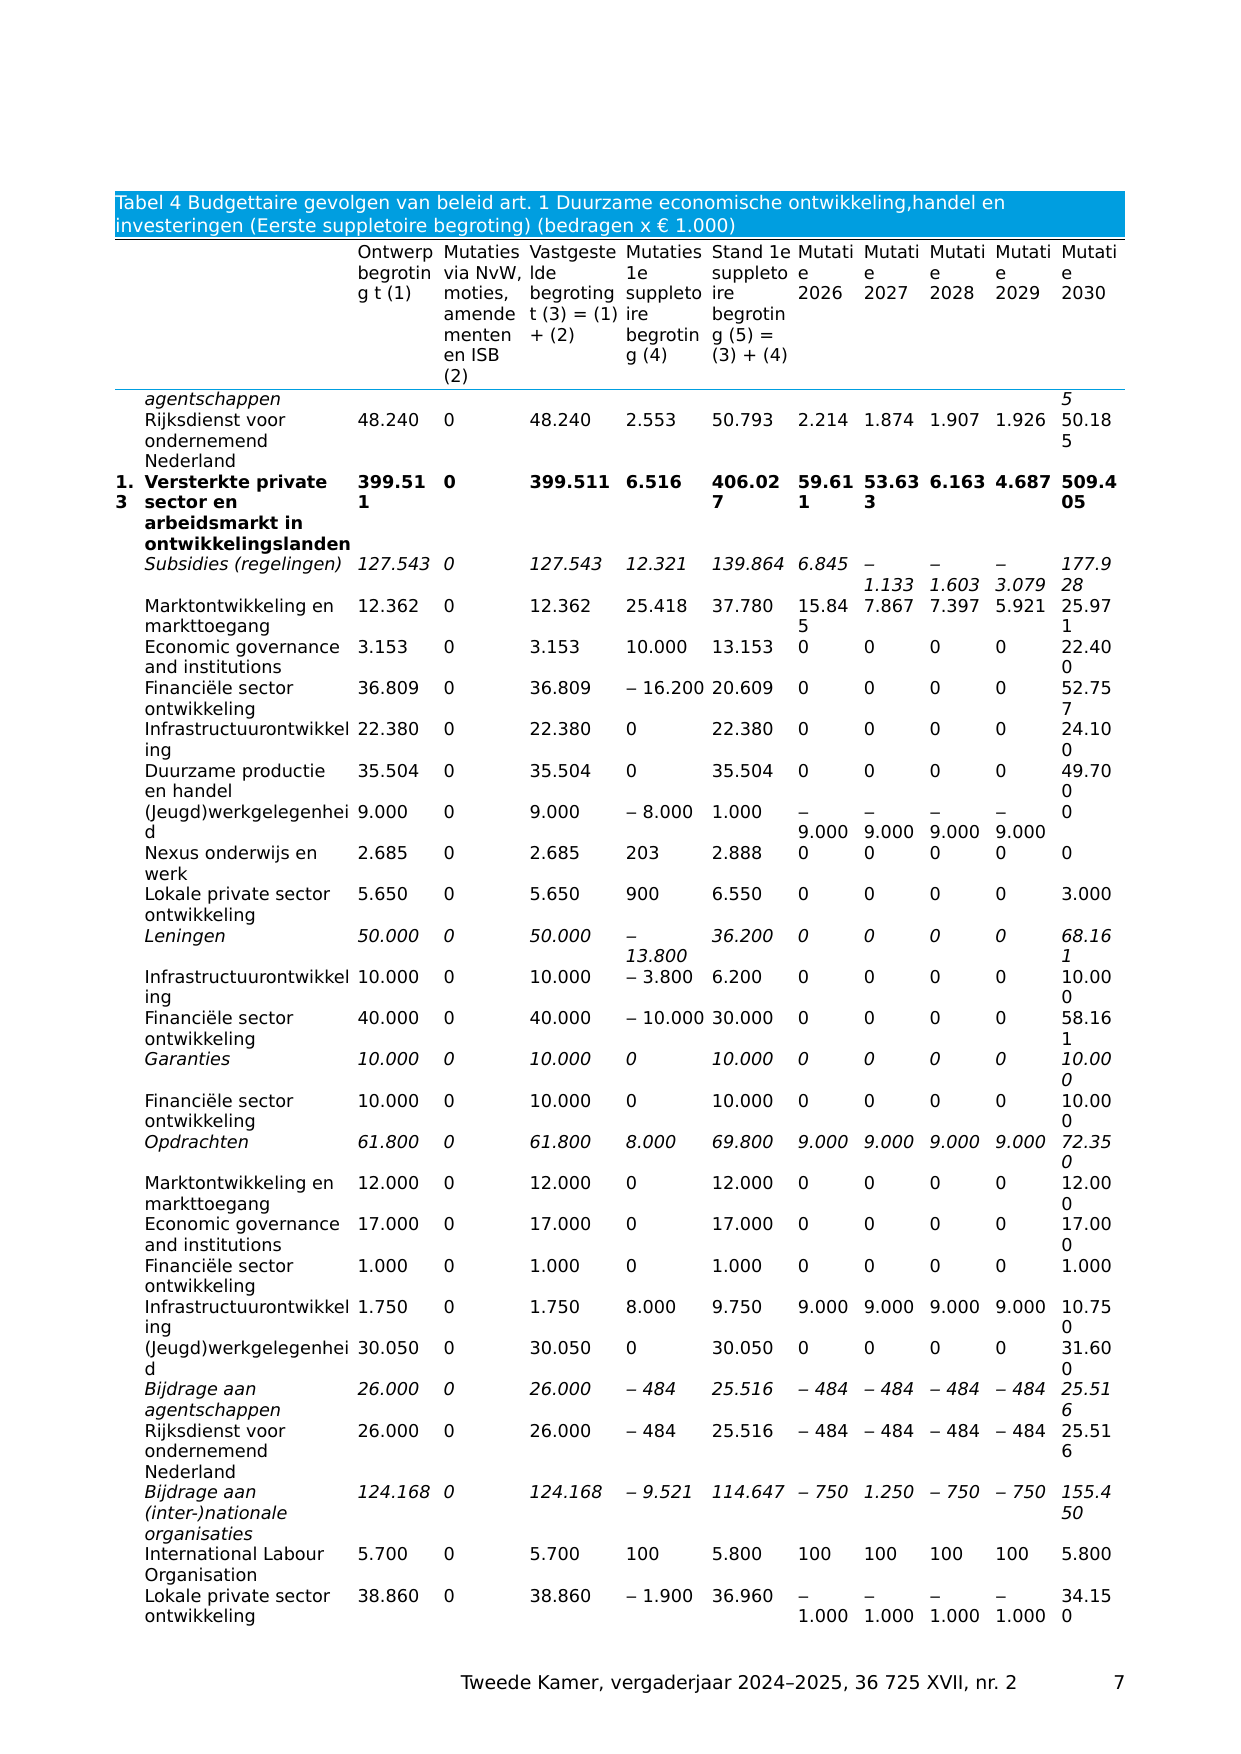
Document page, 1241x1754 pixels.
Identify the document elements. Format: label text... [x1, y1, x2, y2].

table_cell 0 [440, 1049, 526, 1091]
table_cell Financiële sector ontwikkeling [141, 1091, 354, 1132]
table_cell 0 [926, 1008, 992, 1049]
table_cell 25.516 [1058, 1379, 1125, 1421]
table_cell 30.050 [709, 1338, 795, 1379]
table_cell 6.516 [623, 472, 709, 554]
table_cell Marktontwikkeling en markttoegang [141, 1173, 354, 1214]
table_cell ‒ 484 [926, 1421, 992, 1482]
table_cell [115, 1132, 141, 1173]
table_cell 12.000 [709, 1173, 795, 1214]
table_cell 2.685 [526, 843, 623, 884]
table_cell [115, 719, 141, 761]
table_cell 0 [440, 967, 526, 1008]
table_cell 0 [1058, 802, 1125, 843]
table_cell Mutatie 2027 [861, 240, 926, 389]
table_cell 12.000 [526, 1173, 623, 1214]
table_cell 0 [440, 1483, 526, 1544]
table_cell 10.000 [1058, 1091, 1125, 1132]
table_cell 6.550 [709, 884, 795, 926]
table_cell [926, 390, 992, 410]
table_cell [115, 926, 141, 967]
table_cell 0 [1058, 843, 1125, 884]
table_cell Rijksdienst voor ondernemend Nederland [141, 410, 354, 472]
table_cell ‒ 1.000 [992, 1586, 1058, 1627]
table_cell [115, 843, 141, 884]
table_cell Financiële sector ontwikkeling [141, 1008, 354, 1049]
table_cell 17.000 [354, 1214, 440, 1256]
table_cell [861, 390, 926, 410]
table_cell ‒ 1.000 [926, 1586, 992, 1627]
table_cell 3.153 [526, 637, 623, 678]
table_cell [992, 390, 1058, 410]
table_cell 10.000 [354, 967, 440, 1008]
table_cell 10.000 [354, 1049, 440, 1091]
table_cell 26.000 [354, 1421, 440, 1482]
table_cell 38.860 [354, 1586, 440, 1627]
table_cell 17.000 [709, 1214, 795, 1256]
table_cell 50.000 [354, 926, 440, 967]
table_cell 0 [861, 719, 926, 761]
table_cell ‒ 9.000 [926, 802, 992, 843]
table_cell 61.800 [526, 1132, 623, 1173]
table_cell 0 [795, 678, 861, 719]
table_cell 6.163 [926, 472, 992, 554]
table_cell ‒ 484 [623, 1421, 709, 1482]
table_cell [115, 884, 141, 926]
table_cell 0 [861, 1008, 926, 1049]
table_cell 10.750 [1058, 1297, 1125, 1338]
table_cell Garanties [141, 1049, 354, 1091]
table_cell 10.000 [709, 1049, 795, 1091]
table_cell 9.000 [526, 802, 623, 843]
table_cell 0 [992, 1256, 1058, 1297]
table_cell Marktontwikkeling en markttoegang [141, 596, 354, 637]
table_cell 100 [992, 1544, 1058, 1586]
table_cell 5 [1058, 390, 1125, 410]
table_cell 4.687 [992, 472, 1058, 554]
table_cell 40.000 [526, 1008, 623, 1049]
table_cell [115, 554, 141, 596]
table_cell [115, 761, 141, 802]
table_cell ‒ 10.000 [623, 1008, 709, 1049]
table_cell 0 [795, 1256, 861, 1297]
table_cell [115, 596, 141, 637]
table_cell Economic governance and institutions [141, 1214, 354, 1256]
table_cell 13.153 [709, 637, 795, 678]
table_cell 9.000 [795, 1132, 861, 1173]
table_cell 0 [861, 884, 926, 926]
table_cell 50.793 [709, 410, 795, 472]
table_cell Vastgestelde begroting t (3) = (1) + (2) [526, 240, 623, 389]
table_cell 0 [926, 1256, 992, 1297]
table_cell Mutatie 2029 [992, 240, 1058, 389]
table_cell 0 [926, 637, 992, 678]
table_cell 72.350 [1058, 1132, 1125, 1173]
table_cell 22.380 [526, 719, 623, 761]
table_cell 50.185 [1058, 410, 1125, 472]
table_cell 22.400 [1058, 637, 1125, 678]
table_cell ‒ 750 [926, 1483, 992, 1544]
table_cell ‒ 484 [623, 1379, 709, 1421]
table_cell 509.405 [1058, 472, 1125, 554]
table_cell Stand 1e suppletoire begroting (5) = (3) + (4) [709, 240, 795, 389]
table_cell ‒ 1.000 [795, 1586, 861, 1627]
table_cell 406.027 [709, 472, 795, 554]
table_cell 12.000 [354, 1173, 440, 1214]
table_cell 12.362 [354, 596, 440, 637]
table_cell 5.700 [354, 1544, 440, 1586]
table_cell 139.864 [709, 554, 795, 596]
table_cell 26.000 [526, 1421, 623, 1482]
table_cell 10.000 [526, 1091, 623, 1132]
table_cell 0 [861, 1338, 926, 1379]
table_cell ‒ 9.000 [861, 802, 926, 843]
table_cell 0 [440, 1586, 526, 1627]
table_cell 0 [992, 1173, 1058, 1214]
table_cell 0 [795, 967, 861, 1008]
table_cell 1.750 [526, 1297, 623, 1338]
table_cell International Labour Organisation [141, 1544, 354, 1586]
table_cell 0 [623, 719, 709, 761]
table_cell Economic governance and institutions [141, 637, 354, 678]
table_cell 0 [795, 884, 861, 926]
table_cell 0 [623, 1338, 709, 1379]
table_cell 0 [992, 884, 1058, 926]
table_cell Infrastructuurontwikkeling [141, 719, 354, 761]
table_cell 0 [440, 1379, 526, 1421]
table_cell 0 [440, 926, 526, 967]
table_cell 35.504 [354, 761, 440, 802]
table_cell [115, 1544, 141, 1586]
table_cell [115, 1214, 141, 1256]
table_cell 34.150 [1058, 1586, 1125, 1627]
table_cell [115, 1338, 141, 1379]
table_cell 0 [440, 1297, 526, 1338]
table_cell 12.362 [526, 596, 623, 637]
table_cell 5.700 [526, 1544, 623, 1586]
table_cell 52.757 [1058, 678, 1125, 719]
table_cell 7.867 [861, 596, 926, 637]
table_cell 1.250 [861, 1483, 926, 1544]
table_cell 0 [861, 967, 926, 1008]
table_cell 1.000 [709, 1256, 795, 1297]
table_cell ‒ 484 [926, 1379, 992, 1421]
table_cell 0 [992, 1214, 1058, 1256]
table_cell 0 [926, 843, 992, 884]
table_cell 399.511 [526, 472, 623, 554]
table_cell ‒ 9.000 [795, 802, 861, 843]
table_cell 0 [992, 719, 1058, 761]
table_cell ‒ 750 [992, 1483, 1058, 1544]
table_cell 6.200 [709, 967, 795, 1008]
table_cell 0 [623, 1214, 709, 1256]
table_cell 0 [861, 1091, 926, 1132]
table_cell [115, 1008, 141, 1049]
table_cell 0 [926, 761, 992, 802]
table_cell ‒ 1.900 [623, 1586, 709, 1627]
table_cell 2.553 [623, 410, 709, 472]
table_cell 0 [992, 637, 1058, 678]
table_cell 0 [861, 678, 926, 719]
table_cell 900 [623, 884, 709, 926]
table_cell 9.000 [926, 1297, 992, 1338]
table_cell 0 [440, 410, 526, 472]
table_cell 1.907 [926, 410, 992, 472]
table_cell Duurzame productie en handel [141, 761, 354, 802]
table_cell 0 [795, 1049, 861, 1091]
table_cell 10.000 [354, 1091, 440, 1132]
table_cell 36.960 [709, 1586, 795, 1627]
table_cell 5.800 [1058, 1544, 1125, 1586]
table_cell 0 [926, 884, 992, 926]
table_cell 20.609 [709, 678, 795, 719]
table_cell [115, 1256, 141, 1297]
table_cell 30.050 [526, 1338, 623, 1379]
table_cell [526, 390, 623, 410]
table_cell 155.450 [1058, 1483, 1125, 1544]
table_cell 10.000 [1058, 967, 1125, 1008]
table_cell [795, 390, 861, 410]
table_cell 10.000 [1058, 1049, 1125, 1091]
table_cell 38.860 [526, 1586, 623, 1627]
table_cell 127.543 [354, 554, 440, 596]
table_cell 114.647 [709, 1483, 795, 1544]
table_cell 1.000 [709, 802, 795, 843]
table_cell 9.000 [861, 1297, 926, 1338]
table_cell ‒ 484 [992, 1379, 1058, 1421]
table_cell 0 [861, 1173, 926, 1214]
table_cell 40.000 [354, 1008, 440, 1049]
table_cell ‒ 3.079 [992, 554, 1058, 596]
table_cell 36.809 [354, 678, 440, 719]
table_cell 25.516 [709, 1421, 795, 1482]
table_cell 30.000 [709, 1008, 795, 1049]
table_cell 0 [861, 637, 926, 678]
table_cell 5.650 [526, 884, 623, 926]
table_cell Ontwerpbegroting t (1) [354, 240, 440, 389]
table_cell ‒ 1.133 [861, 554, 926, 596]
table_cell 48.240 [354, 410, 440, 472]
table_cell Infrastructuurontwikkeling [141, 1297, 354, 1338]
table_cell 50.000 [526, 926, 623, 967]
table_cell 0 [861, 761, 926, 802]
table_cell 36.809 [526, 678, 623, 719]
table_cell 100 [623, 1544, 709, 1586]
table_cell 100 [795, 1544, 861, 1586]
table_cell 0 [926, 1338, 992, 1379]
table_cell Bijdrage aan agentschappen [141, 1379, 354, 1421]
table_cell 203 [623, 843, 709, 884]
table_cell 0 [926, 1091, 992, 1132]
table_cell Financiële sector ontwikkeling [141, 1256, 354, 1297]
table_cell [115, 637, 141, 678]
table_cell 0 [992, 1049, 1058, 1091]
table_cell 0 [440, 1173, 526, 1214]
table_cell ‒ 1.603 [926, 554, 992, 596]
table_cell 0 [926, 1049, 992, 1091]
table_cell 9.000 [795, 1297, 861, 1338]
table_cell 0 [926, 678, 992, 719]
table_cell ‒ 750 [795, 1483, 861, 1544]
table_cell ‒ 8.000 [623, 802, 709, 843]
table_cell 26.000 [526, 1379, 623, 1421]
table_cell 0 [926, 1173, 992, 1214]
table_cell 49.700 [1058, 761, 1125, 802]
table_cell 0 [861, 926, 926, 967]
table_cell 9.000 [992, 1297, 1058, 1338]
table_cell Mutatie 2028 [926, 240, 992, 389]
table_cell 26.000 [354, 1379, 440, 1421]
table_cell [709, 390, 795, 410]
table_cell 5.921 [992, 596, 1058, 637]
table_cell 0 [992, 678, 1058, 719]
table_cell Lokale private sector ontwikkeling [141, 884, 354, 926]
table_cell 399.511 [354, 472, 440, 554]
table_cell 0 [992, 1338, 1058, 1379]
table_cell [115, 1379, 141, 1421]
table_cell [115, 1483, 141, 1544]
table_cell ‒ 1.000 [861, 1586, 926, 1627]
table_cell Mutaties 1e suppletoire begroting (4) [623, 240, 709, 389]
table_cell 0 [623, 1173, 709, 1214]
table_cell 0 [795, 637, 861, 678]
table_cell 0 [440, 884, 526, 926]
table_cell 53.633 [861, 472, 926, 554]
table_cell 0 [440, 596, 526, 637]
table_cell Leningen [141, 926, 354, 967]
table_cell 0 [795, 719, 861, 761]
table_cell [115, 390, 141, 410]
table_cell ‒ 9.000 [992, 802, 1058, 843]
table_cell 3.153 [354, 637, 440, 678]
table_cell 12.000 [1058, 1173, 1125, 1214]
table_cell 69.800 [709, 1132, 795, 1173]
table_cell [623, 390, 709, 410]
table_cell 36.200 [709, 926, 795, 967]
table_cell Nexus onderwijs en werk [141, 843, 354, 884]
table_cell 0 [623, 761, 709, 802]
table_cell 0 [795, 926, 861, 967]
table_cell [141, 240, 354, 389]
table_cell 6.845 [795, 554, 861, 596]
table_cell 59.611 [795, 472, 861, 554]
table_cell 100 [926, 1544, 992, 1586]
table_cell [115, 1421, 141, 1482]
table_cell 0 [440, 1338, 526, 1379]
table_cell 10.000 [526, 1049, 623, 1091]
table_cell 0 [926, 1214, 992, 1256]
table_cell 0 [440, 802, 526, 843]
table_cell [115, 1049, 141, 1091]
table_cell 37.780 [709, 596, 795, 637]
table_cell Lokale private sector ontwikkeling [141, 1586, 354, 1627]
table_cell 0 [440, 1008, 526, 1049]
table_cell 0 [440, 1132, 526, 1173]
table_cell Mutaties via NvW, moties, amendementen en ISB (2) [440, 240, 526, 389]
table_cell 10.000 [526, 967, 623, 1008]
table_cell 0 [440, 554, 526, 596]
table_cell 1.000 [1058, 1256, 1125, 1297]
table_cell Bijdrage aan (inter-)nationale organisaties [141, 1483, 354, 1544]
table_cell 0 [992, 1091, 1058, 1132]
table_cell 177.928 [1058, 554, 1125, 596]
table_cell 25.418 [623, 596, 709, 637]
table_cell 31.600 [1058, 1338, 1125, 1379]
table_cell 1.750 [354, 1297, 440, 1338]
table_cell 25.516 [709, 1379, 795, 1421]
table_cell 61.800 [354, 1132, 440, 1173]
table_cell 0 [926, 926, 992, 967]
table_cell 1.3 [115, 472, 141, 554]
table_cell 127.543 [526, 554, 623, 596]
table_cell 5.650 [354, 884, 440, 926]
table_cell 15.845 [795, 596, 861, 637]
table_cell [115, 240, 141, 389]
table_cell 0 [440, 1091, 526, 1132]
table_cell 2.888 [709, 843, 795, 884]
table_cell 0 [795, 843, 861, 884]
table_cell (Jeugd)werkgelegenheid [141, 802, 354, 843]
table_cell 22.380 [709, 719, 795, 761]
table_cell 0 [992, 967, 1058, 1008]
table_cell [115, 967, 141, 1008]
table_cell ‒ 16.200 [623, 678, 709, 719]
table_cell 0 [623, 1256, 709, 1297]
table_cell [115, 1173, 141, 1214]
table_cell [440, 390, 526, 410]
table_cell 48.240 [526, 410, 623, 472]
table_cell (Jeugd)werkgelegenheid [141, 1338, 354, 1379]
table_cell 0 [795, 761, 861, 802]
table_cell 9.000 [992, 1132, 1058, 1173]
table_cell Opdrachten [141, 1132, 354, 1173]
table_cell 1.874 [861, 410, 926, 472]
table_cell 0 [440, 637, 526, 678]
table_cell Rijksdienst voor ondernemend Nederland [141, 1421, 354, 1482]
table_cell 9.000 [354, 802, 440, 843]
table_cell 2.214 [795, 410, 861, 472]
table_cell 58.161 [1058, 1008, 1125, 1049]
table_cell 9.000 [926, 1132, 992, 1173]
table_cell 0 [992, 843, 1058, 884]
table_cell ‒ 484 [861, 1379, 926, 1421]
table_cell 25.971 [1058, 596, 1125, 637]
table_cell 35.504 [526, 761, 623, 802]
table_cell ‒ 484 [992, 1421, 1058, 1482]
table_cell ‒ 484 [795, 1421, 861, 1482]
table_cell 8.000 [623, 1132, 709, 1173]
table_cell Infrastructuurontwikkeling [141, 967, 354, 1008]
table_cell 124.168 [526, 1483, 623, 1544]
table_cell 8.000 [623, 1297, 709, 1338]
table_cell 0 [992, 761, 1058, 802]
table_cell 124.168 [354, 1483, 440, 1544]
table_cell [115, 1091, 141, 1132]
table_cell 0 [440, 1256, 526, 1297]
table_cell 1.000 [354, 1256, 440, 1297]
table_cell Mutatie 2030 [1058, 240, 1125, 389]
table_cell 0 [623, 1049, 709, 1091]
table_cell 0 [861, 1214, 926, 1256]
table_cell 12.321 [623, 554, 709, 596]
table_cell 25.516 [1058, 1421, 1125, 1482]
table_cell 10.000 [709, 1091, 795, 1132]
table_cell 0 [440, 719, 526, 761]
table_cell ‒ 3.800 [623, 967, 709, 1008]
table_cell 0 [795, 1214, 861, 1256]
table_cell 5.800 [709, 1544, 795, 1586]
table_cell 17.000 [1058, 1214, 1125, 1256]
table_cell [354, 390, 440, 410]
table_cell 9.750 [709, 1297, 795, 1338]
table_cell 0 [440, 843, 526, 884]
table_cell Versterkte private sector en arbeidsmarkt in ontwikkelingslanden [141, 472, 354, 554]
table_cell 0 [623, 1091, 709, 1132]
table_cell [115, 678, 141, 719]
table_cell 0 [440, 472, 526, 554]
table_cell 0 [992, 1008, 1058, 1049]
table_cell [115, 802, 141, 843]
table_cell 0 [440, 678, 526, 719]
table_cell 0 [861, 1256, 926, 1297]
table_cell Subsidies (regelingen) [141, 554, 354, 596]
table_cell 3.000 [1058, 884, 1125, 926]
table_cell 0 [926, 719, 992, 761]
table_cell 30.050 [354, 1338, 440, 1379]
table_cell 7.397 [926, 596, 992, 637]
table_cell 0 [861, 1049, 926, 1091]
table_cell 10.000 [623, 637, 709, 678]
table_cell 0 [440, 1421, 526, 1482]
table_cell ‒ 484 [795, 1379, 861, 1421]
table_cell 0 [795, 1091, 861, 1132]
table_cell 2.685 [354, 843, 440, 884]
table_cell 0 [795, 1008, 861, 1049]
table_cell 0 [795, 1173, 861, 1214]
table_cell 0 [440, 761, 526, 802]
table_cell ‒ 9.521 [623, 1483, 709, 1544]
table_cell 0 [440, 1544, 526, 1586]
table_cell 22.380 [354, 719, 440, 761]
table_cell 0 [926, 967, 992, 1008]
table_cell 68.161 [1058, 926, 1125, 967]
table_cell 35.504 [709, 761, 795, 802]
table_cell ‒ 13.800 [623, 926, 709, 967]
table_cell 0 [440, 1214, 526, 1256]
table_cell 1.000 [526, 1256, 623, 1297]
table_cell [115, 1297, 141, 1338]
table_cell 9.000 [861, 1132, 926, 1173]
table_cell [115, 410, 141, 472]
table_cell ‒ 484 [861, 1421, 926, 1482]
table_cell 24.100 [1058, 719, 1125, 761]
table_cell 1.926 [992, 410, 1058, 472]
table_cell [115, 1586, 141, 1627]
table_cell 17.000 [526, 1214, 623, 1256]
table_cell 100 [861, 1544, 926, 1586]
table_cell agentschappen [141, 390, 354, 410]
table_cell 0 [795, 1338, 861, 1379]
table_cell Mutatie 2026 [795, 240, 861, 389]
table_cell 0 [992, 926, 1058, 967]
table_cell Financiële sector ontwikkeling [141, 678, 354, 719]
table_cell 0 [861, 843, 926, 884]
